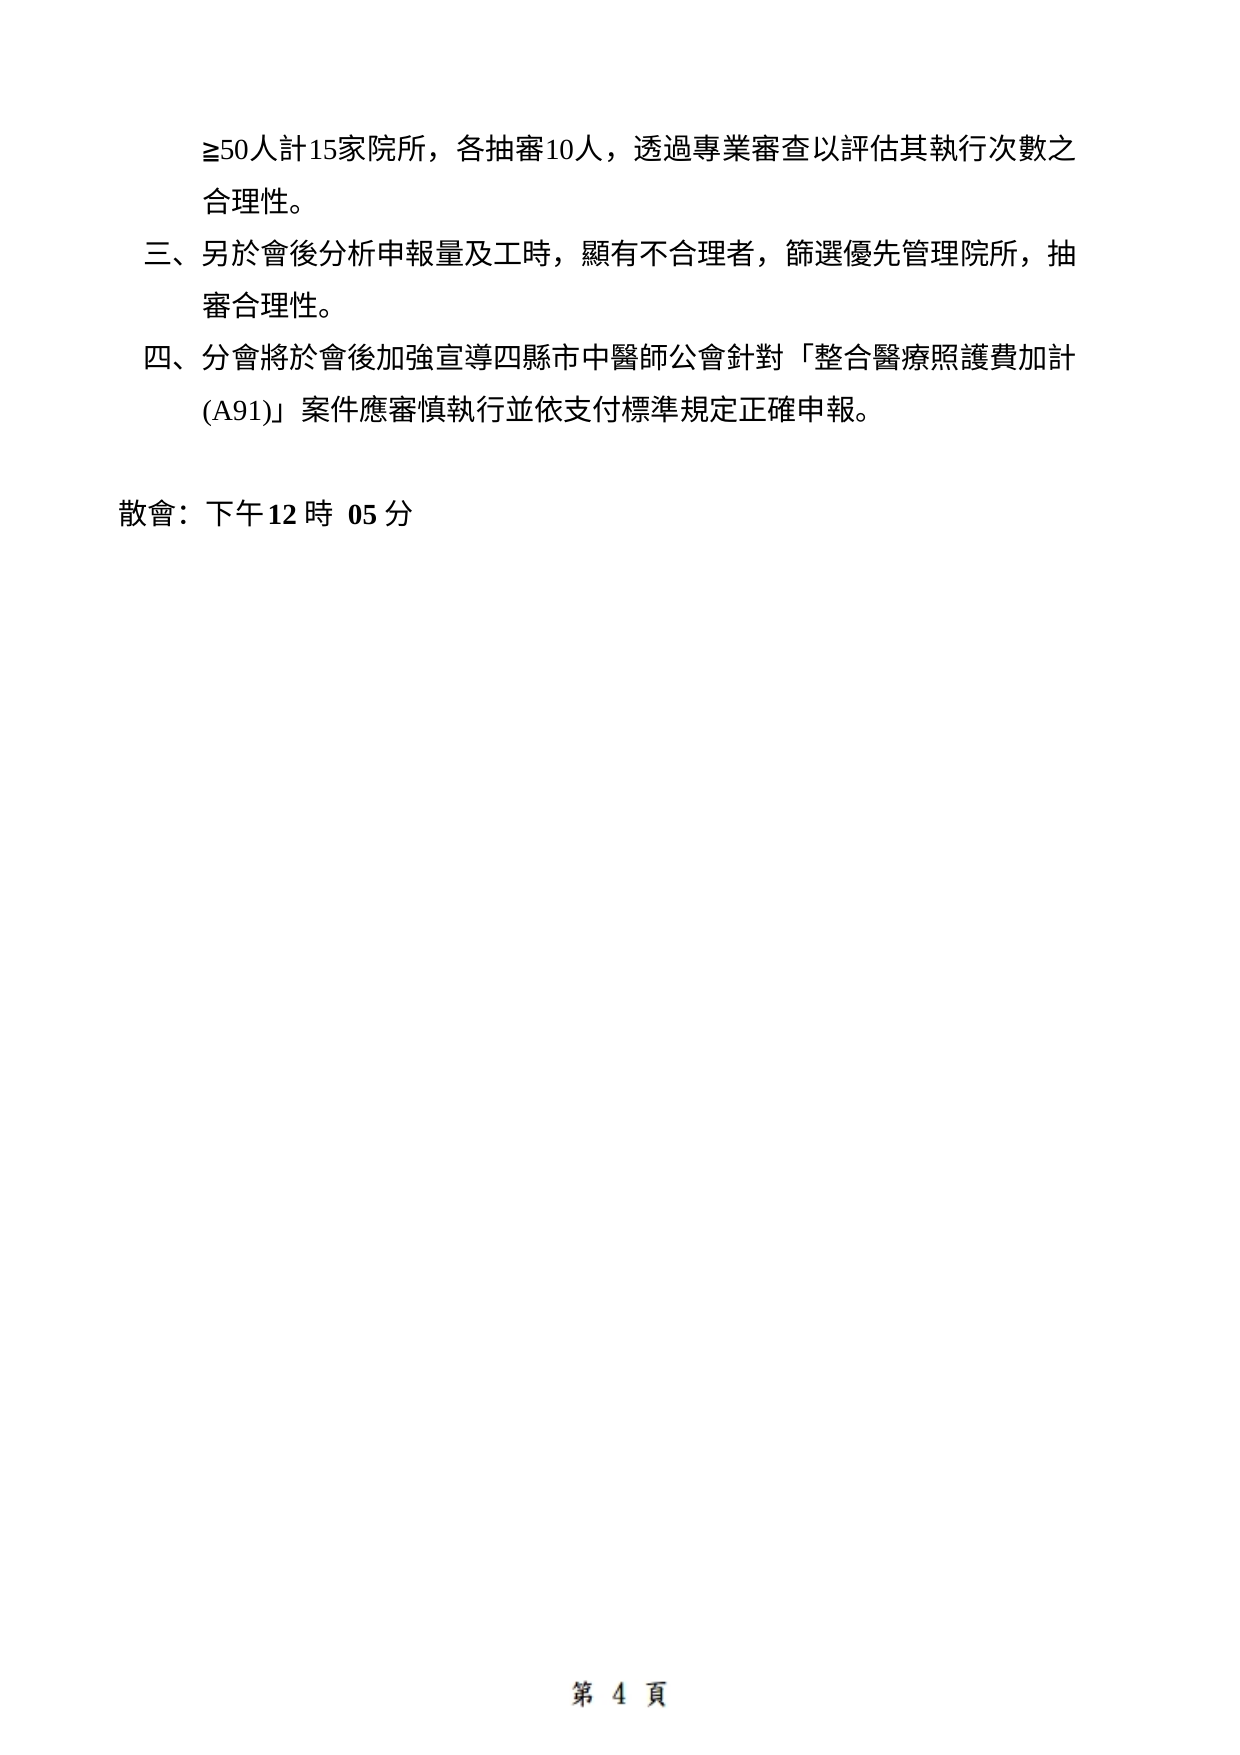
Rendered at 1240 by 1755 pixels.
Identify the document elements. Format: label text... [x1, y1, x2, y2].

text 審合理性。 [202, 287, 1077, 323]
text 三、另於會後分析申報量及工時，顯有不合理者，篩選優先管理院所，抽 [143, 235, 1077, 271]
text (A91)」案件應審慎執行並依支付標準規定正確申報。 [202, 391, 1077, 428]
text 散會：下午12時 05分 [118, 495, 1077, 532]
text ≧50人計15家院所，各抽審10人，透過專業審查以評估其執行次數之合理性。 [202, 118, 1077, 222]
text 四、分會將於會後加強宣導四縣市中醫師公會針對「整合醫療照護費加計 [143, 339, 1077, 376]
